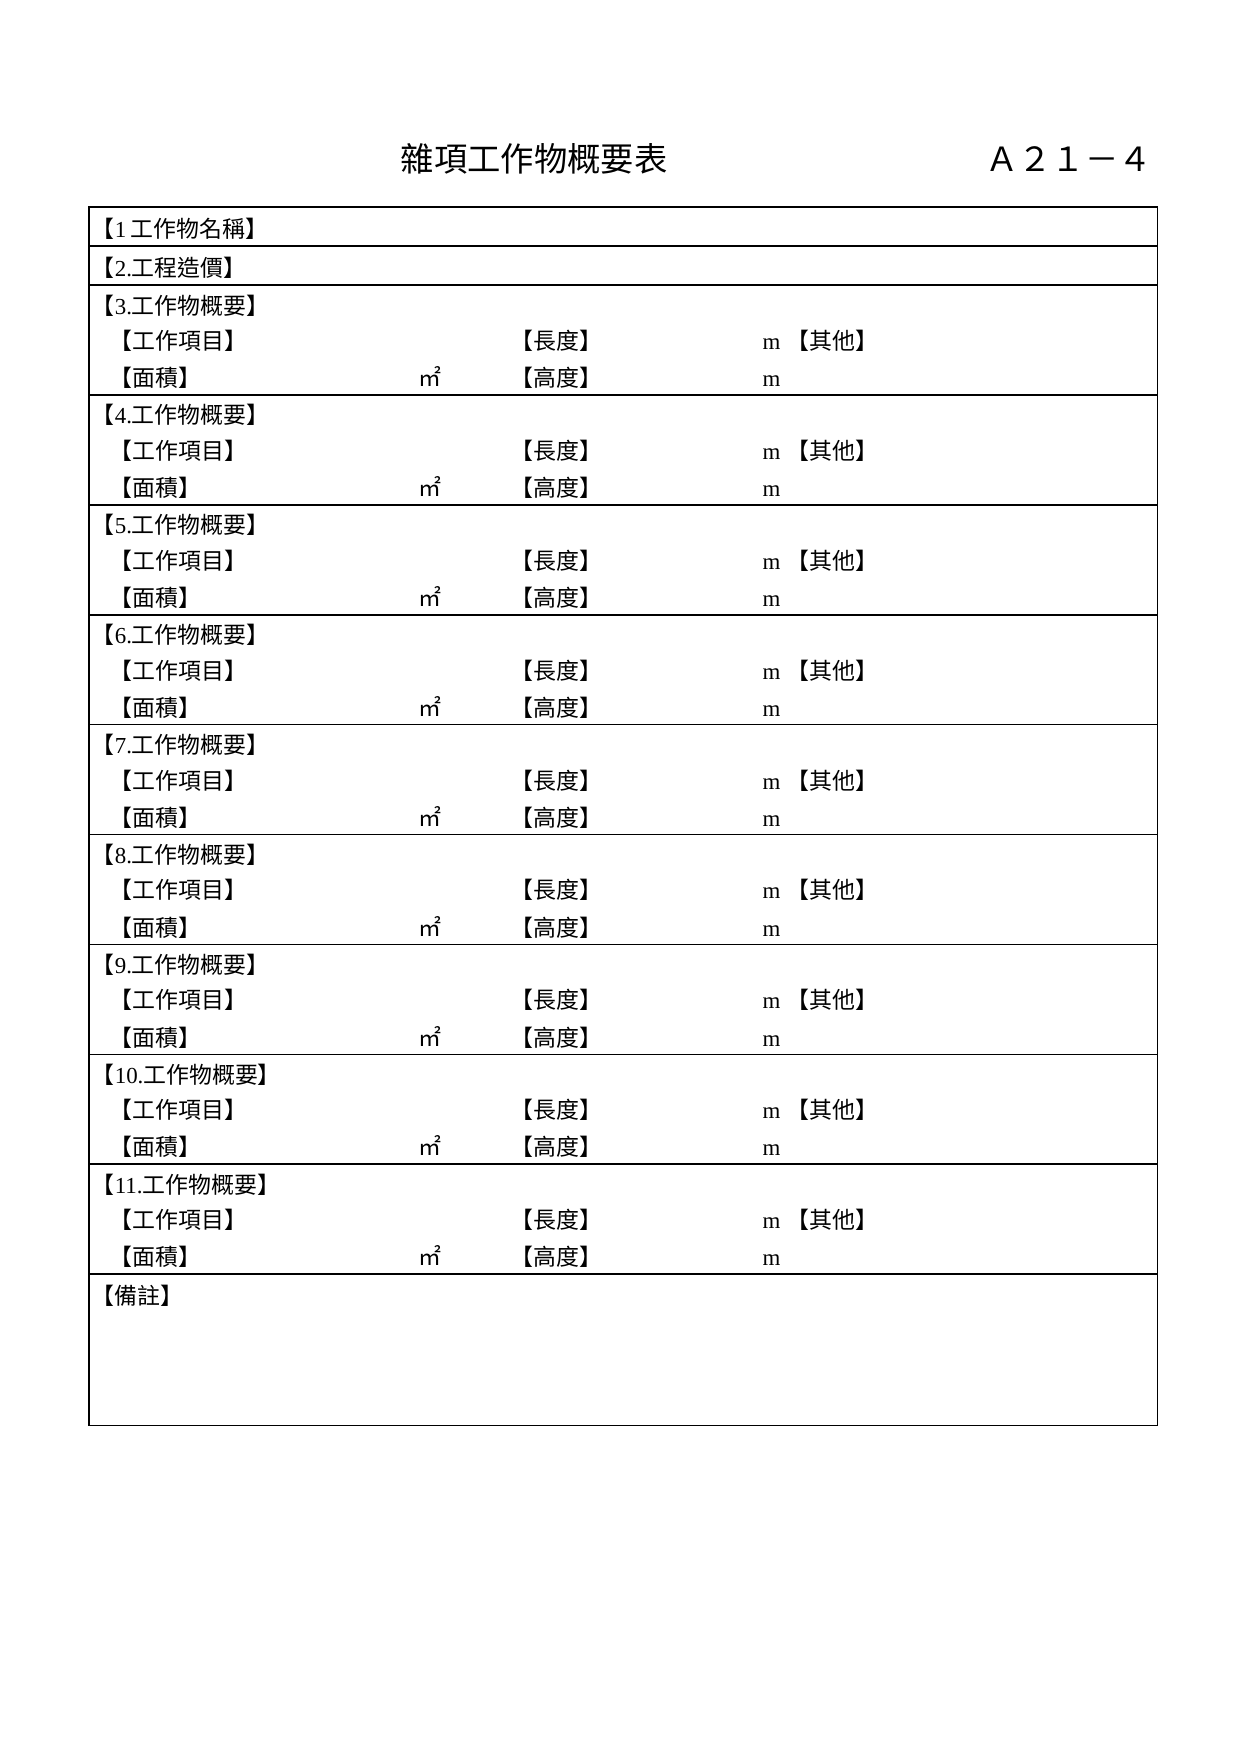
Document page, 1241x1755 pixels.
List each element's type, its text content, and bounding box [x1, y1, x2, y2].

table_cell 【備註】 [90, 1275, 1157, 1425]
table_cell 【1工作物名稱】 [90, 208, 1157, 245]
table_cell 【4.工作物概要】 【工作項目】 【長度】 m 【其他】 【面積】 ㎡ 【高度】 m [90, 396, 1157, 504]
table_cell 【5.工作物概要】 【工作項目】 【長度】 m 【其他】 【面積】 ㎡ 【高度】 m [90, 506, 1157, 614]
table_header 雜項工作物概要表 [89, 133, 979, 206]
table_cell 【8.工作物概要】 【工作項目】 【長度】 m 【其他】 【面積】 ㎡ 【高度】 m [90, 835, 1157, 943]
table_cell 【10.工作物概要】 【工作項目】 【長度】 m 【其他】 【面積】 ㎡ 【高度】 m [90, 1055, 1157, 1163]
table_cell 【6.工作物概要】 【工作項目】 【長度】 m 【其他】 【面積】 ㎡ 【高度】 m [90, 616, 1157, 724]
table_cell 【2.工程造價】 [90, 247, 1157, 284]
table_cell 【3.工作物概要】 【工作項目】 【長度】 m 【其他】 【面積】 ㎡ 【高度】 m [90, 286, 1157, 394]
table_cell 【9.工作物概要】 【工作項目】 【長度】 m 【其他】 【面積】 ㎡ 【高度】 m [90, 945, 1157, 1053]
table_cell 【11.工作物概要】 【工作項目】 【長度】 m 【其他】 【面積】 ㎡ 【高度】 m [90, 1165, 1157, 1273]
table_cell 【7.工作物概要】 【工作項目】 【長度】 m 【其他】 【面積】 ㎡ 【高度】 m [90, 725, 1157, 834]
table_header Ａ２１－４ [979, 133, 1157, 206]
